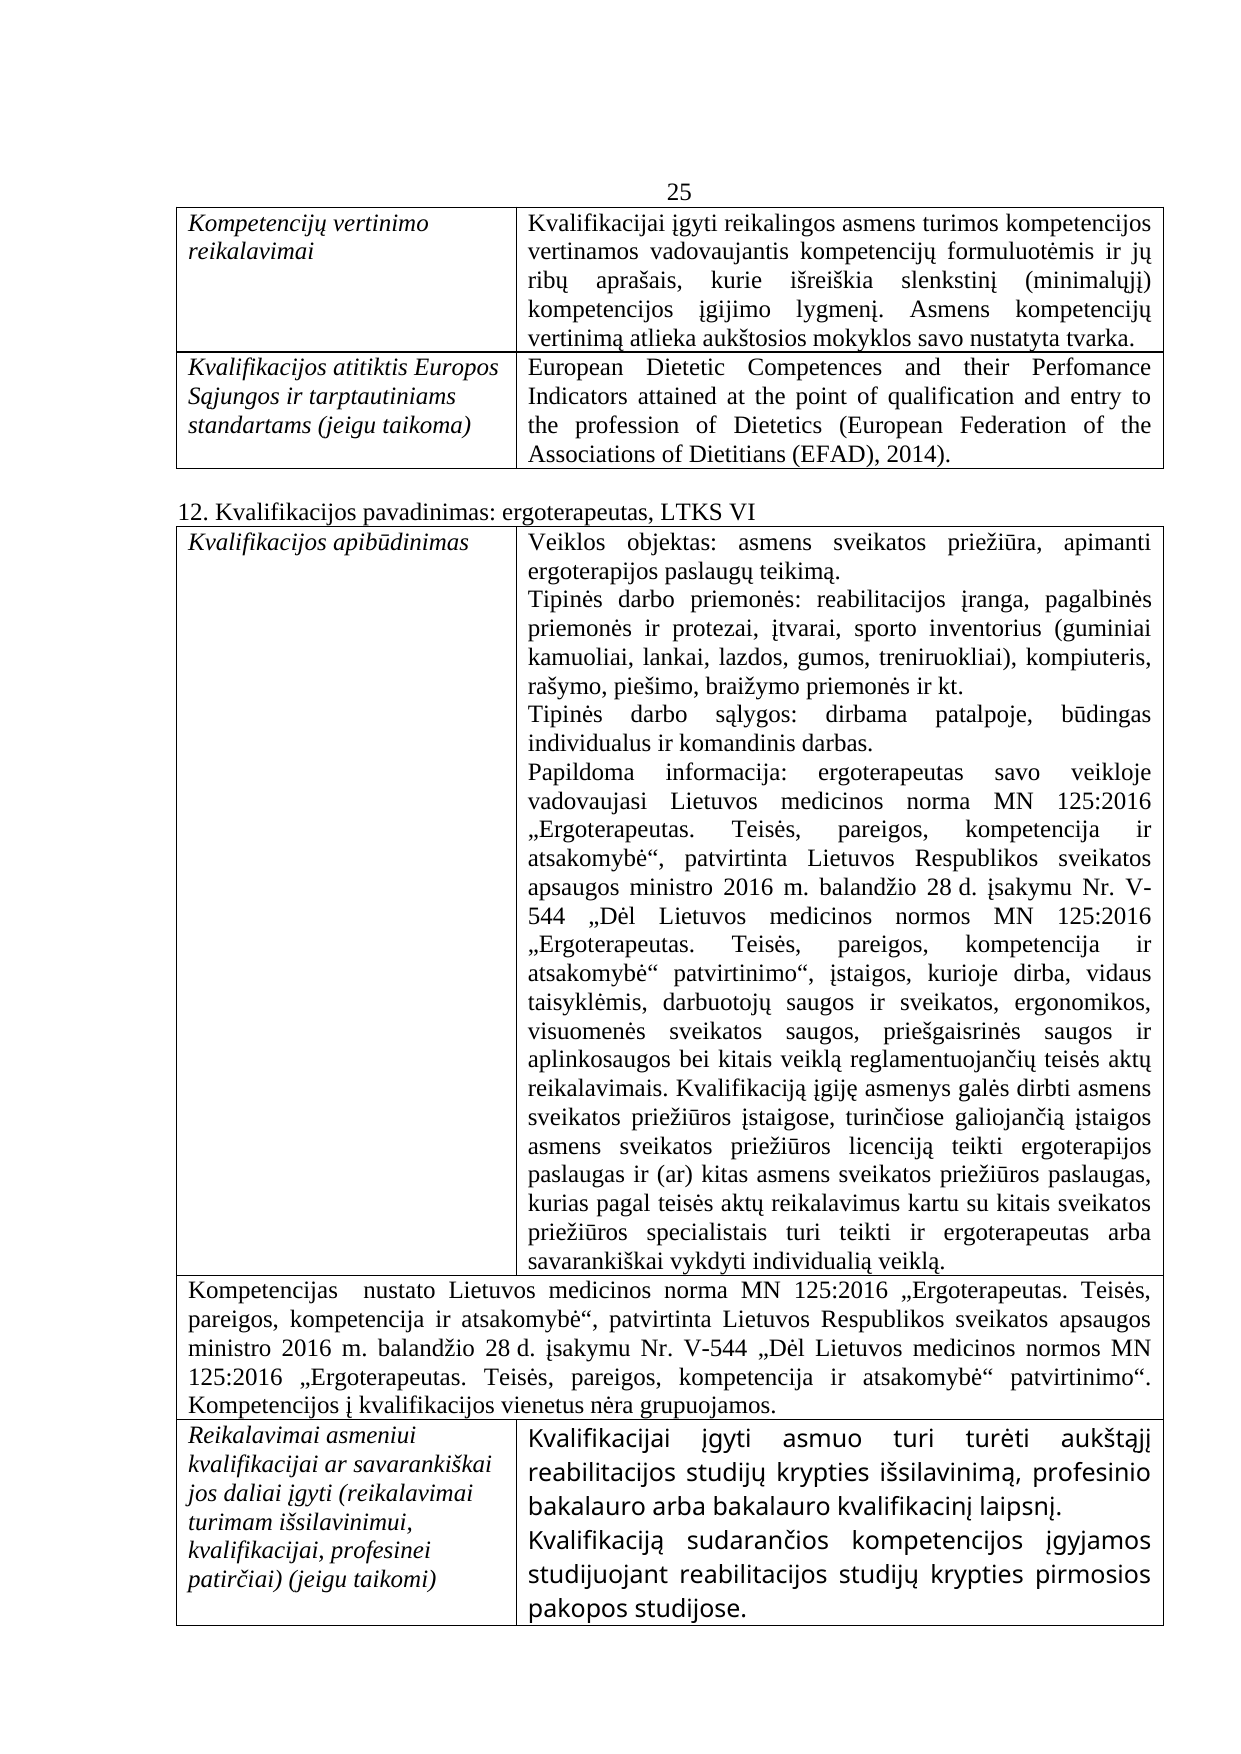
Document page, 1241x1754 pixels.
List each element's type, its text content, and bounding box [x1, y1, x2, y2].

table_header Kvalifikacijos apibūdinimas [177, 527, 516, 1274]
table_cell Kvalifikacijai įgyti reikalingos asmens turimos kompetencijos vertinamos vadovaujantis kompetencijų formuluotėmis ir jų ribų aprašais, kurie išreiškia slenkstinį (minimalųjį) kompetencijos įgijimo lygmenį. Asmens kompetencijų vertinimą atlieka aukštosios mokyklos savo nustatyta tvarka. [517, 208, 1163, 351]
table_cell Kompetencijų vertinimo reikalavimai [177, 208, 516, 351]
text 12. Kvalifikacijos pavadinimas: ergoterapeutas, LTKS VI [177, 497, 1181, 526]
table_header Veiklos objektas: asmens sveikatos priežiūra, apimanti ergoterapijos paslaugų teikimą. Tipinės darbo priemonės: reabilitacijos įranga, pagalbinės priemonės ir protezai, įtvarai, sporto inventorius (guminiai kamuoliai, lankai, lazdos, gumos, treniruokliai), kompiuteris, rašymo, piešimo, braižymo priemonės ir kt. Tipinės darbo sąlygos: dirbama patalpoje, būdingas individualus ir komandinis darbas. Papildoma informacija: ergoterapeutas savo veikloje vadovaujasi Lietuvos medicinos norma MN 125:2016 „Ergoterapeutas. Teisės, pareigos, kompetencija ir atsakomybė“, patvirtinta Lietuvos Respublikos sveikatos apsaugos ministro 2016 m. balandžio 28 d. įsakymu Nr. V-544 „Dėl Lietuvos medicinos normos MN 125:2016 „Ergoterapeutas. Teisės, pareigos, kompetencija ir atsakomybė“ patvirtinimo“, įstaigos, kurioje dirba, vidaus taisyklėmis, darbuotojų saugos ir sveikatos, ergonomikos, visuomenės sveikatos saugos, priešgaisrinės saugos ir aplinkosaugos bei kitais veiklą reglamentuojančių teisės aktų reikalavimais. Kvalifikaciją įgiję asmenys galės dirbti asmens sveikatos priežiūros įstaigose, turinčiose galiojančią įstaigos asmens sveikatos priežiūros licenciją teikti ergoterapijos paslaugas ir (ar) kitas asmens sveikatos priežiūros paslaugas, kurias pagal teisės aktų reikalavimus kartu su kitais sveikatos priežiūros specialistais turi teikti ir ergoterapeutas arba savarankiškai vykdyti individualią veiklą. [517, 527, 1163, 1274]
table_cell Kvalifikacijos atitiktis Europos Sąjungos ir tarptautiniams standartams (jeigu taikoma) [177, 353, 516, 467]
table_cell Kvalifikacijai įgyti asmuo turi turėti aukštąjį reabilitacijos studijų krypties išsilavinimą, profesinio bakalauro arba bakalauro kvalifikacinį laipsnį. Kvalifikaciją sudarančios kompetencijos įgyjamos studijuojant reabilitacijos studijų krypties pirmosios pakopos studijose. [517, 1420, 1163, 1625]
table_cell European Dietetic Competences and their Perfomance Indicators attained at the point of qualification and entry to the profession of Dietetics (European Federation of the Associations of Dietitians (EFAD), 2014). [517, 353, 1163, 467]
table_cell Kompetencijas nustato Lietuvos medicinos norma MN 125:2016 „Ergoterapeutas. Teisės, pareigos, kompetencija ir atsakomybė“, patvirtinta Lietuvos Respublikos sveikatos apsaugos ministro 2016 m. balandžio 28 d. įsakymu Nr. V-544 „Dėl Lietuvos medicinos normos MN 125:2016 „Ergoterapeutas. Teisės, pareigos, kompetencija ir atsakomybė“ patvirtinimo“. Kompetencijos į kvalifikacijos vienetus nėra grupuojamos. [177, 1276, 1163, 1419]
table_cell Reikalavimai asmeniui kvalifikacijai ar savarankiškai jos daliai įgyti (reikalavimai turimam išsilavinimui, kvalifikacijai, profesinei patirčiai) (jeigu taikomi) [177, 1420, 516, 1625]
